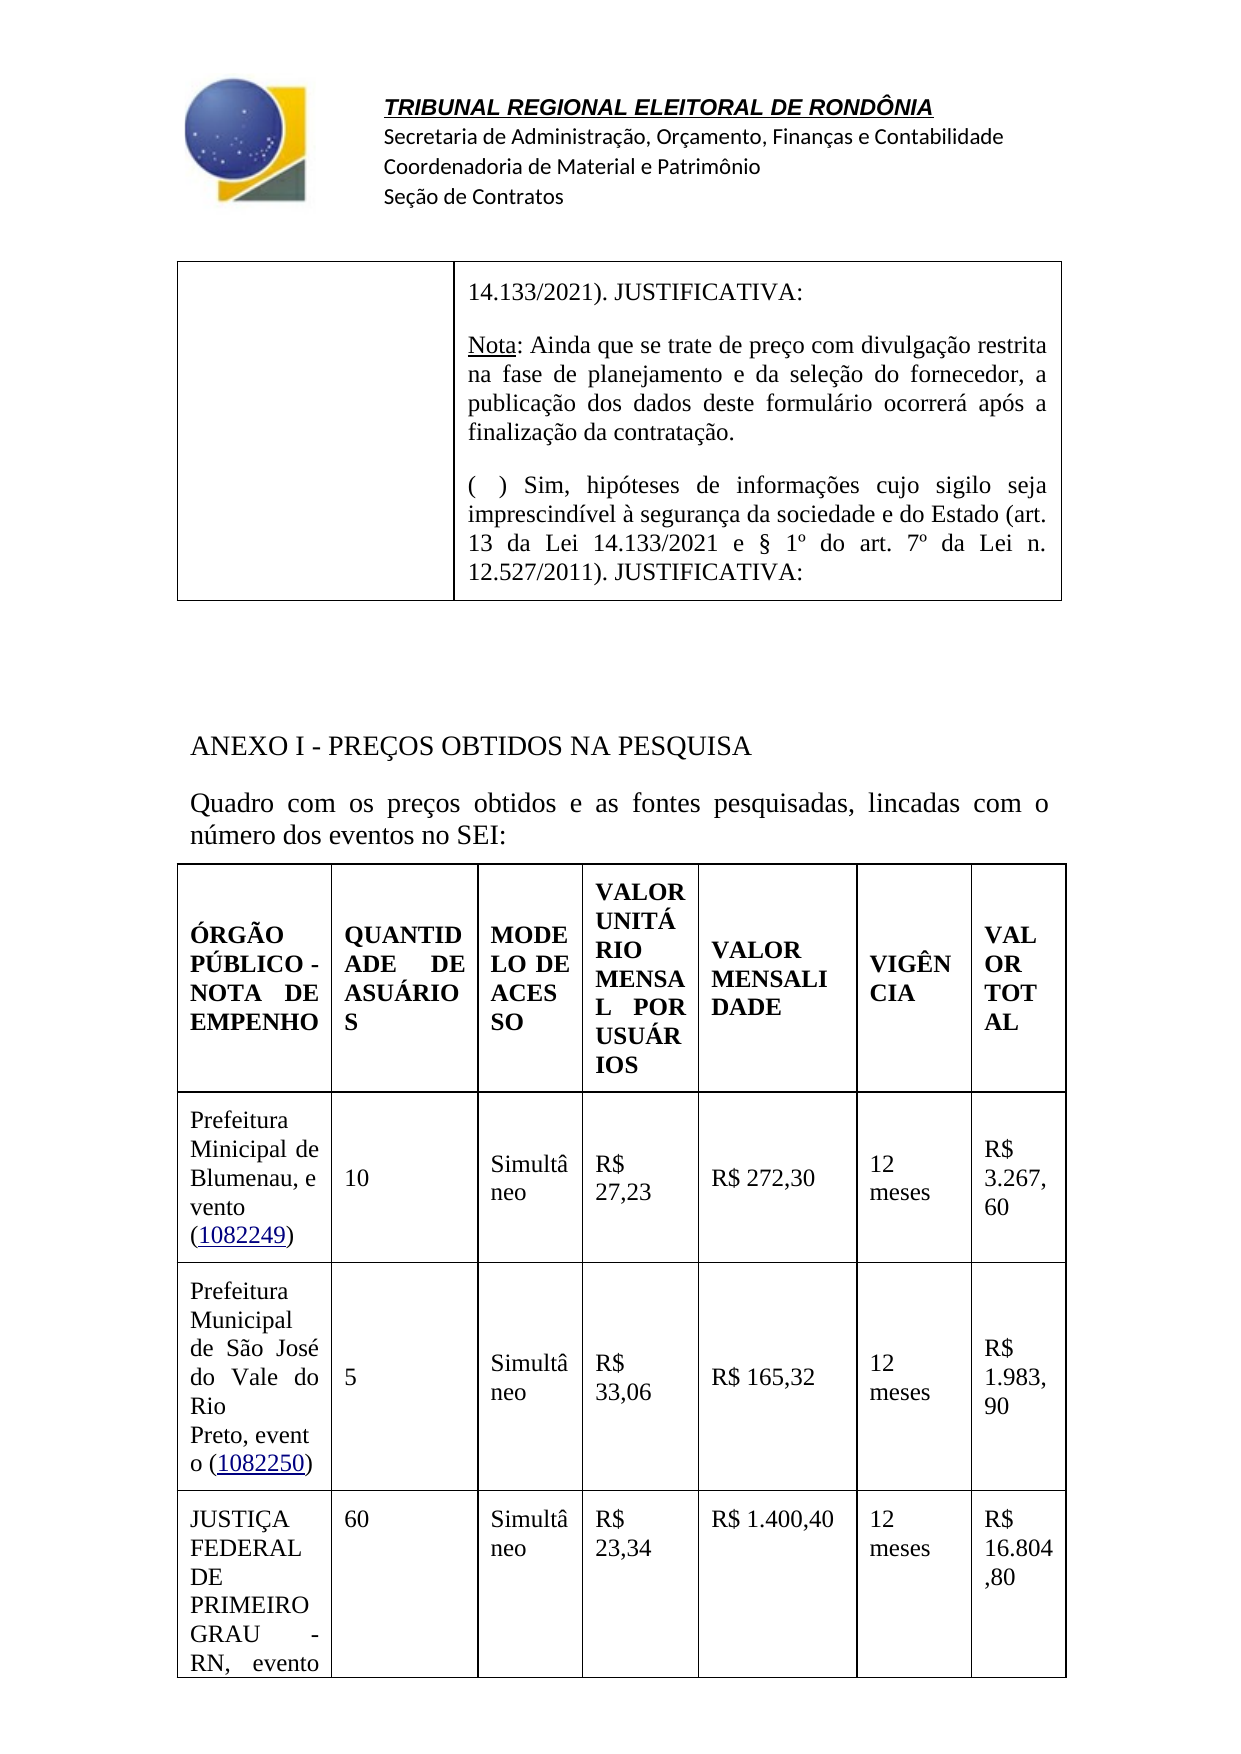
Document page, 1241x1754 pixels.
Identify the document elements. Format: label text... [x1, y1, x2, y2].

table_header QUANTIDADE DE ASUÁRIOS [332, 865, 477, 1091]
table_header VALOR MENSALIDADE [699, 865, 856, 1091]
table_header VALOR UNITÁRIO MENSAL POR USUÁRIOS [583, 865, 698, 1091]
table_cell Simultâneo [479, 1491, 582, 1677]
table_cell R$ 3.267,60 [972, 1093, 1065, 1262]
table_header VIGÊNCIA [858, 865, 971, 1091]
table_cell 12 meses [858, 1491, 971, 1677]
text Quadro com os preços obtidos e as fontes pesquisadas, lincadas com o número dos eventos no SEI: [190, 786, 1051, 851]
text ANEXO I - PREÇOS OBTIDOS NA PESQUISA [190, 728, 1051, 761]
table_cell R$ 23,34 [583, 1491, 698, 1677]
table_cell R$ 165,32 [699, 1263, 856, 1490]
table_header MODELO DE ACESSO [479, 865, 582, 1091]
table_cell 12 meses [858, 1093, 971, 1262]
table_cell R$ 16.804,80 [972, 1491, 1065, 1677]
table_cell R$ 1.400,40 [699, 1491, 856, 1677]
table_cell 12 meses [858, 1263, 971, 1490]
table_cell R$ 272,30 [699, 1093, 856, 1262]
table_cell JUSTIÇA FEDERAL DE PRIMEIRO GRAU - RN, evento [178, 1491, 331, 1677]
table_cell R$ 27,23 [583, 1093, 698, 1262]
table_cell Prefeitura Municipal de São José do Vale do Rio Preto, evento (1082250) [178, 1263, 331, 1490]
table_cell Prefeitura Minicipal de Blumenau, evento (1082249) [178, 1093, 331, 1262]
table_cell [178, 262, 453, 599]
table_cell 60 [332, 1491, 477, 1677]
table_cell 10 [332, 1093, 477, 1262]
table_cell 5 [332, 1263, 477, 1490]
table_cell Simultâneo [479, 1263, 582, 1490]
table_cell 14.133/2021). JUSTIFICATIVA: Nota: Ainda que se trate de preço com divulgação restrita na fase de planejamento e da seleção do fornecedor, a publicação dos dados deste formulário ocorrerá após a finalização da contratação. ( ) Sim, hipóteses de informações cujo sigilo seja imprescindível à segurança da sociedade e do Estado (art. 13 da Lei 14.133/2021 e § 1º do art. 7º da Lei n. 12.527/2011). JUSTIFICATIVA: [455, 262, 1061, 599]
table_cell Simultâneo [479, 1093, 582, 1262]
table_cell R$ 33,06 [583, 1263, 698, 1490]
table_cell R$ 1.983,90 [972, 1263, 1065, 1490]
table_header VALOR TOTAL [972, 865, 1065, 1091]
table_header ÓRGÃO PÚBLICO - NOTA DE EMPENHO [178, 865, 331, 1091]
